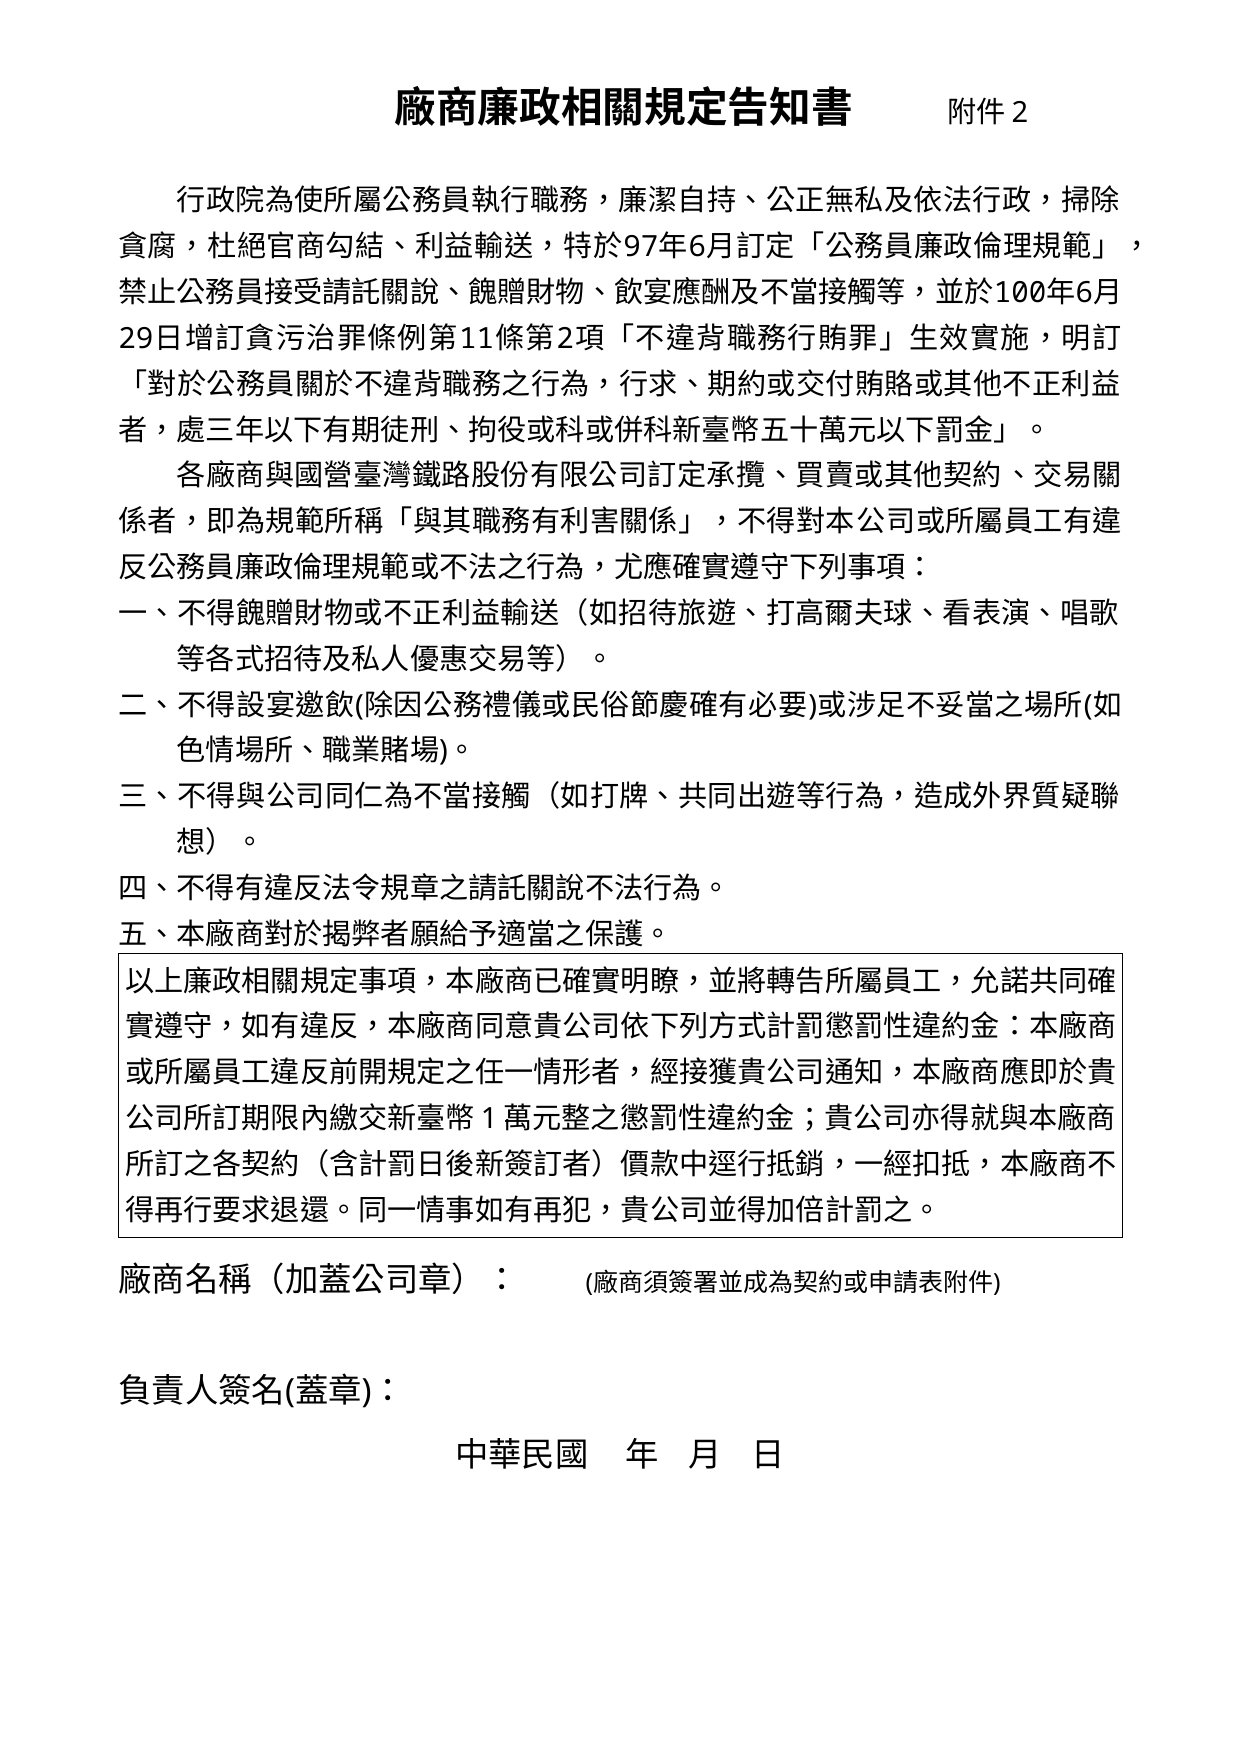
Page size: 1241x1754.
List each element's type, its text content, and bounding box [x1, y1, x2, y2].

text 三、不得與公司同仁為不當接觸（如打牌、共同出遊等行為，造成外界質疑聯想）。 [118, 770, 1122, 862]
text 二、不得設宴邀飲(除因公務禮儀或民俗節慶確有必要)或涉足不妥當之場所(如色情場所、職業賭場)。 [118, 678, 1122, 770]
text 行政院為使所屬公務員執行職務，廉潔自持、公正無私及依法行政，掃除貪腐，杜絕官商勾結、利益輸送，特於97年6月訂定「公務員廉政倫理規範」，禁止公務員接受請託關說、餽贈財物、飲宴應酬及不當接觸等，並於100年6月29日增訂貪污治罪條例第11條第2項「不違背職務行賄罪」生效實施，明訂「對於公務員關於不違背職務之行為，行求、期約或交付賄賂或其他不正利益者，處三年以下有期徒刑、拘役或科或併科新臺幣五十萬元以下罰金」。 [118, 174, 1122, 449]
text 中華民國 年 月 日 [118, 1425, 1122, 1477]
text 廠商名稱（加蓋公司章）： (廠商須簽署並成為契約或申請表附件) [118, 1250, 1166, 1302]
text 廠商廉政相關規定告知書 附件2 [118, 74, 1228, 134]
table_header 以上廉政相關規定事項，本廠商已確實明瞭，並將轉告所屬員工，允諾共同確實遵守，如有違反，本廠商同意貴公司依下列方式計罰懲罰性違約金：本廠商或所屬員工違反前開規定之任一情形者，經接獲貴公司通知，本廠商應即於貴公司所訂期限內繳交新臺幣1萬元整之懲罰性違約金；貴公司亦得就與本廠商所訂之各契約（含計罰日後新簽訂者）價款中逕行抵銷，一經扣抵，本廠商不得再行要求退還。同一情事如有再犯，貴公司並得加倍計罰之。 [119, 954, 1122, 1237]
text 四、不得有違反法令規章之請託關說不法行為。 [118, 862, 1122, 907]
text 五、本廠商對於揭弊者願給予適當之保護。 [118, 907, 1122, 953]
text 一、不得餽贈財物或不正利益輸送（如招待旅遊、打高爾夫球、看表演、唱歌等各式招待及私人優惠交易等）。 [118, 587, 1122, 678]
text 各廠商與國營臺灣鐵路股份有限公司訂定承攬、買賣或其他契約、交易關係者，即為規範所稱「與其職務有利害關係」，不得對本公司或所屬員工有違反公務員廉政倫理規範或不法之行為，尤應確實遵守下列事項： [118, 449, 1122, 587]
text 負責人簽名(蓋章)： [118, 1361, 1122, 1413]
